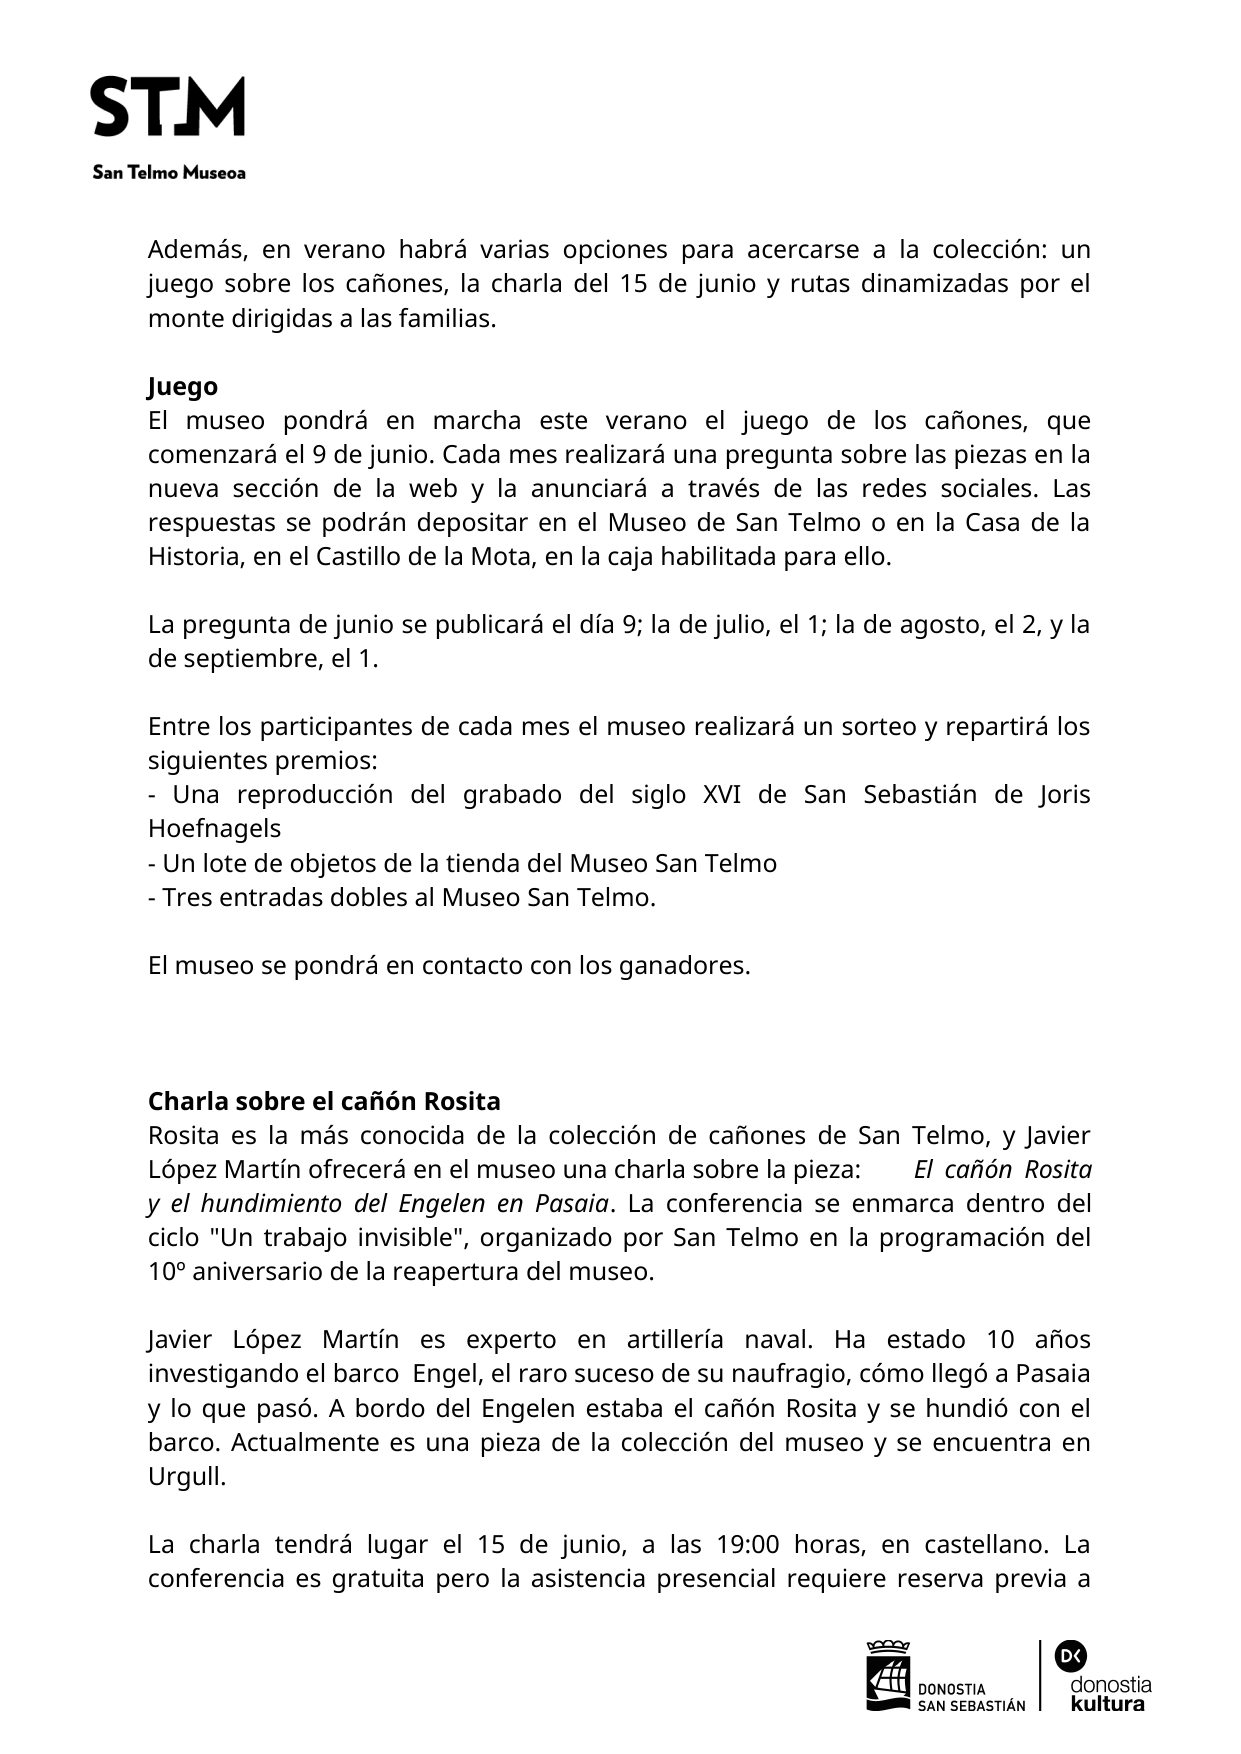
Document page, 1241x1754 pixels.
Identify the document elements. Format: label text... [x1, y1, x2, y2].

text Además, en verano habrá varias opciones para acercarse a la colección: un juego sobre los cañones, la charla del 15 de junio y rutas dinamizadas por el monte dirigidas a las familias. Juego El museo pondrá en marcha este verano el juego de los cañones, que comenzará el 9 de junio. Cada mes realizará una pregunta sobre las piezas en la nueva sección de la web y la anunciará a través de las redes sociales. Las respuestas se podrán depositar en el Museo de San Telmo o en la Casa de la Historia, en el Castillo de la Mota, en la caja habilitada para ello. La pregunta de junio se publicará el día 9; la de julio, el 1; la de agosto, el 2, y la de septiembre, el 1. Entre los participantes de cada mes el museo realizará un sorteo y repartirá los siguientes premios: - Una reproducción del grabado del siglo XVI de San Sebastián de Joris Hoefnagels - Un lote de objetos de la tienda del Museo San Telmo - Tres entradas dobles al Museo San Telmo. El museo se pondrá en contacto con los ganadores. [148, 232, 1093, 1016]
text Charla sobre el cañón Rosita Rosita es la más conocida de la colección de cañones de San Telmo, y Javier López Martín ofrecerá en el museo una charla sobre la pieza: El cañón Rosita y el hundimiento del Engelen en Pasaia. La conferencia se enmarca dentro del ciclo "Un trabajo invisible", organizado por San Telmo en la programación del 10º aniversario de la reapertura del museo. Javier López Martín es experto en artillería naval. Ha estado 10 años investigando el barco Engel, el raro suceso de su naufragio, cómo llegó a Pasaia y lo que pasó. A bordo del Engelen estaba el cañón Rosita y se hundió con el barco. Actualmente es una pieza de la colección del museo y se encuentra en Urgull. La charla tendrá lugar el 15 de junio, a las 19:00 horas, en castellano. La conferencia es gratuita pero la asistencia presencial requiere reserva previa a [148, 1049, 1093, 1594]
picture [89, 73, 249, 182]
picture [866, 1640, 1152, 1711]
